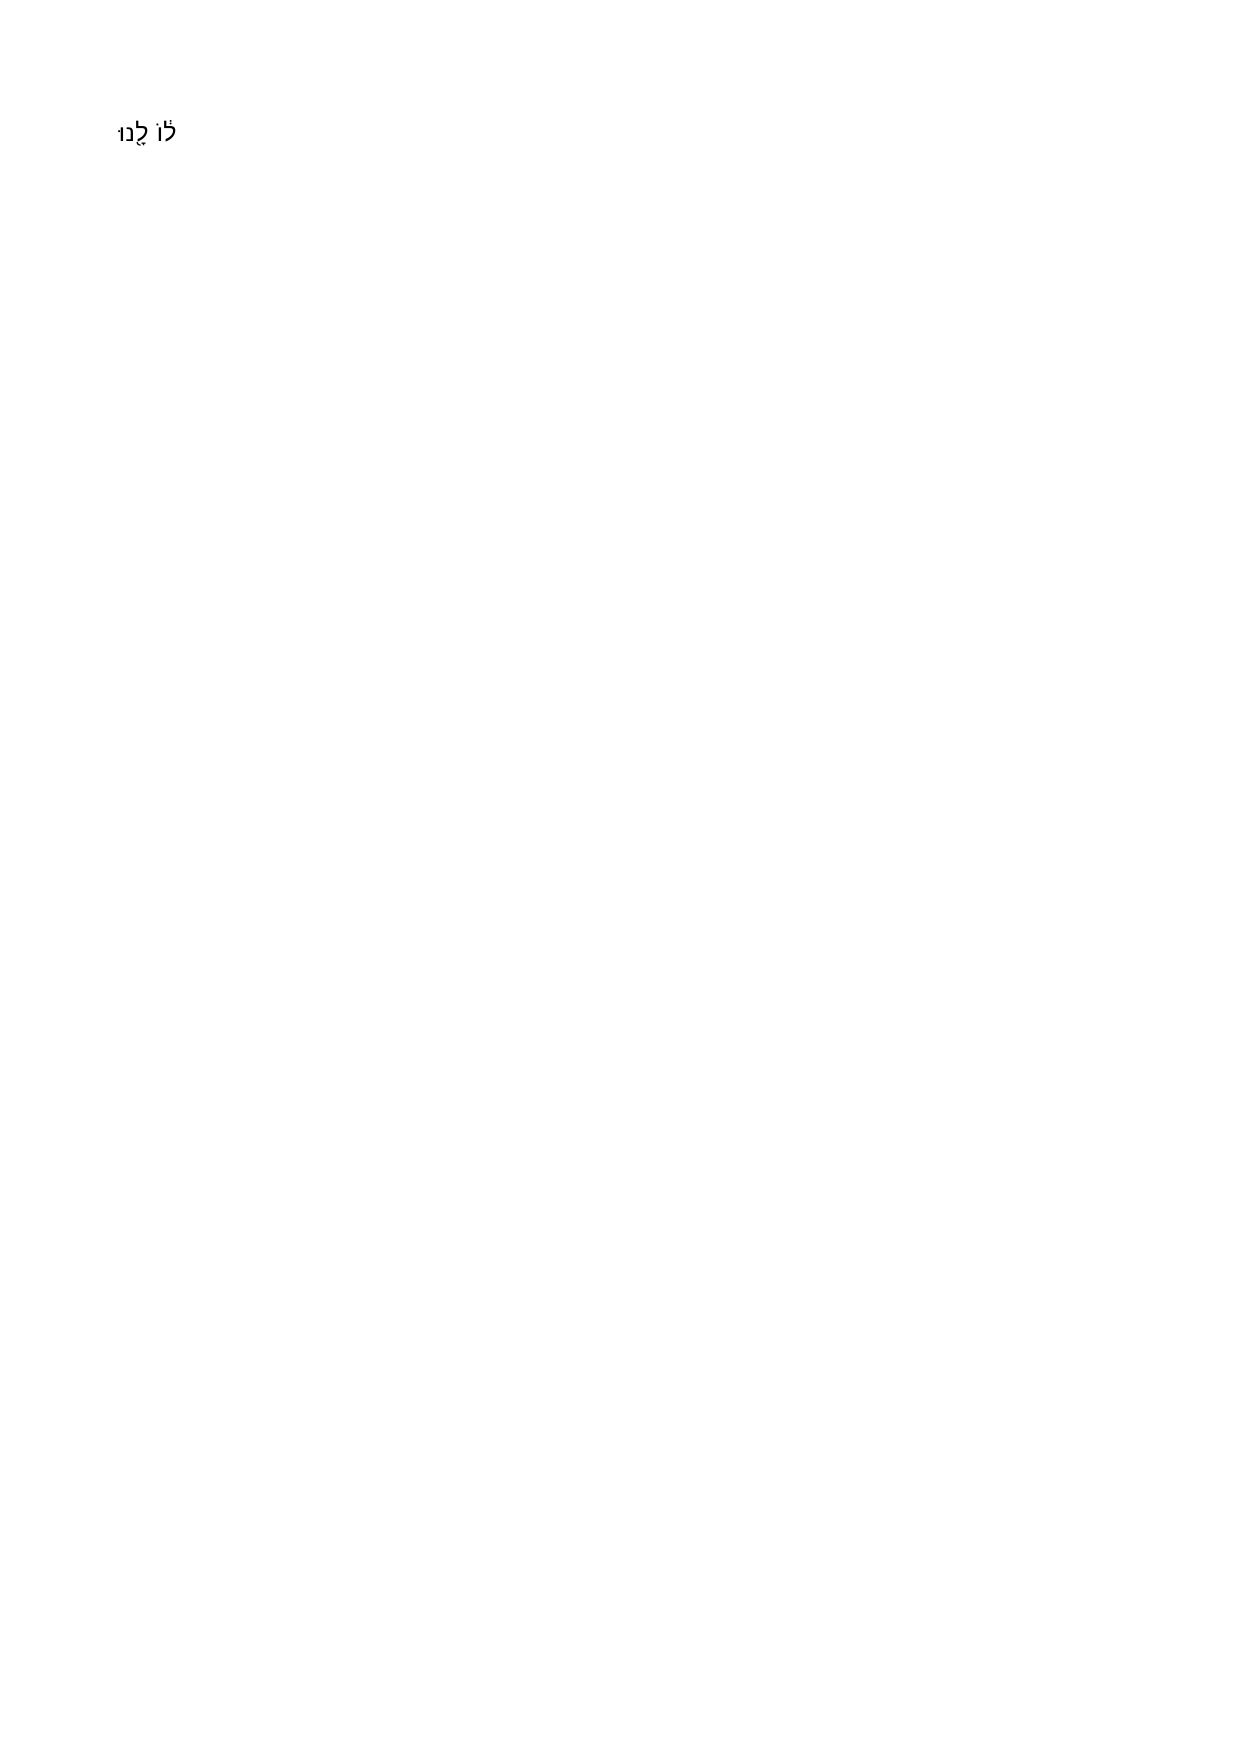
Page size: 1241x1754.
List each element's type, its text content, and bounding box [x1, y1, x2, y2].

text ל֔וֹ לָ֖נוּ [118, 118, 1122, 147]
